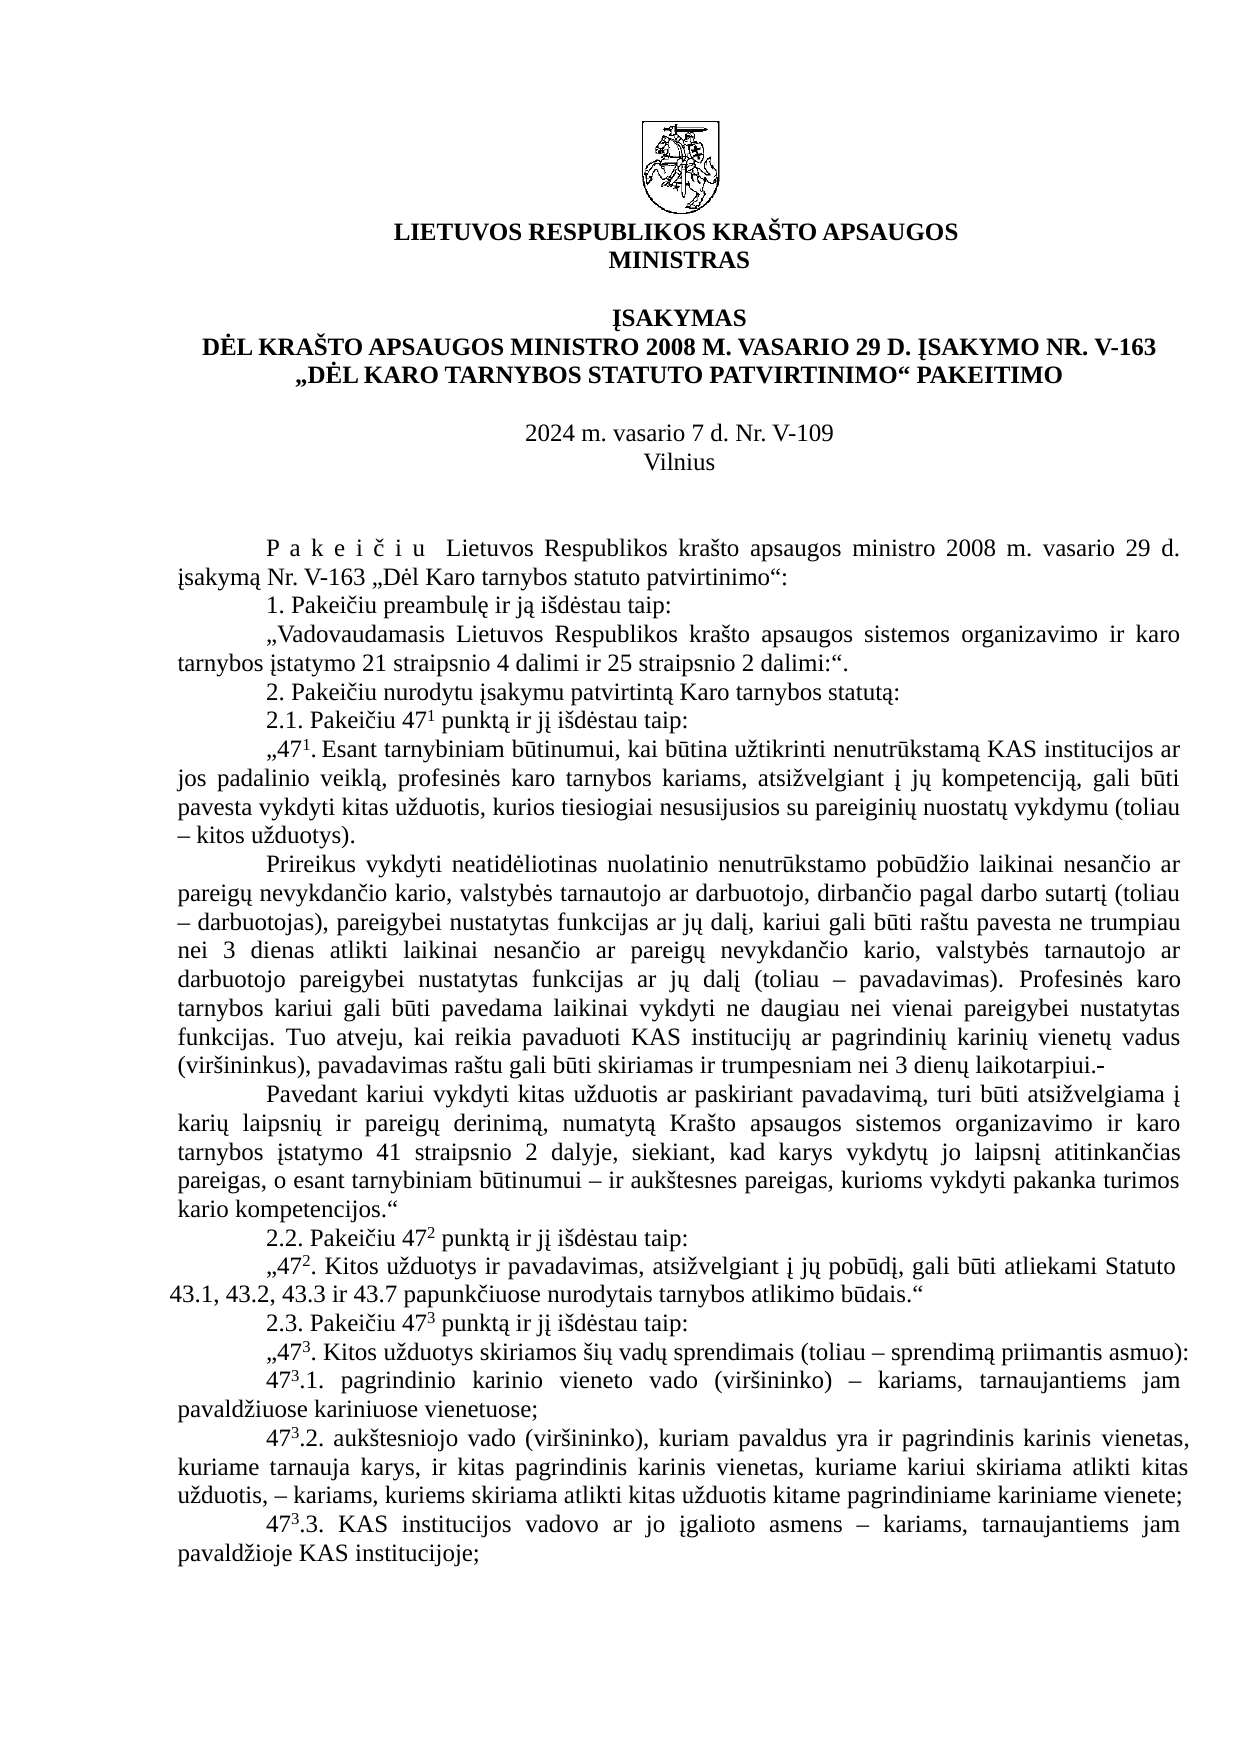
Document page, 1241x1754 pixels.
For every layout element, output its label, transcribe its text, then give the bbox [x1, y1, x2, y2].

text MINISTRAS [177, 246, 1181, 274]
text 1. Pakeičiu preambulę ir ją išdėstau taip: [177, 591, 1181, 619]
text „473. Kitos užduotys skiriamos šių vadų sprendimais (toliau – sprendimą priimantis asmuo): [177, 1337, 1189, 1365]
text ĮSAKYMAS [177, 303, 1181, 332]
text 2.2. Pakeičiu 472 punktą ir jį išdėstau taip: [177, 1223, 1181, 1252]
text 2.3. Pakeičiu 473 punktą ir jį išdėstau taip: [177, 1308, 1181, 1337]
text Vilnius [177, 447, 1181, 476]
text P a k e i č i u Lietuvos Respublikos krašto apsaugos ministro 2008 m. vasario 29 d. įsakymą Nr. V-163 „Dėl Karo tarnybos statuto patvirtinimo“: [177, 533, 1181, 591]
text LIETUVOS RESPUBLIKOS KRAŠTO APSAUGOS [177, 217, 1181, 246]
text 473.1. pagrindinio karinio vieneto vado (viršininko) – kariams, tarnaujantiems jam pavaldžiuose kariniuose vienetuose; [177, 1365, 1181, 1423]
text 473.2. aukštesniojo vado (viršininko), kuriam pavaldus yra ir pagrindinis karinis vienetas, kuriame tarnauja karys, ir kitas pagrindinis karinis vienetas, kuriame kariui skiriama atlikti kitas užduotis, – kariams, kuriems skiriama atlikti kitas užduotis kitame pagrindiniame kariniame vienete; [177, 1423, 1189, 1509]
text 473.3. KAS institucijos vadovo ar jo įgalioto asmens – kariams, tarnaujantiems jam pavaldžioje KAS institucijoje; [177, 1509, 1181, 1567]
text 2024 m. vasario 7 d. Nr. V-109 [177, 418, 1181, 447]
text „Vadovaudamasis Lietuvos Respublikos krašto apsaugos sistemos organizavimo ir karo tarnybos įstatymo 21 straipsnio 4 dalimi ir 25 straipsnio 2 dalimi:“. [177, 619, 1181, 677]
text „472. Kitos užduotys ir pavadavimas, atsižvelgiant į jų pobūdį, gali būti atliekami Statuto 43.1, 43.2, 43.3 ir 43.7 papunkčiuose nurodytais tarnybos atlikimo būdais.“ [169, 1252, 1177, 1308]
text „471. Esant tarnybiniam būtinumui, kai būtina užtikrinti nenutrūkstamą KAS institucijos ar jos padalinio veiklą, profesinės karo tarnybos kariams, atsižvelgiant į jų kompetenciją, gali būti pavesta vykdyti kitas užduotis, kurios tiesiogiai nesusijusios su pareiginių nuostatų vykdymu (toliau – kitos užduotys). [177, 734, 1181, 849]
text 2.1. Pakeičiu 471 punktą ir jį išdėstau taip: [177, 706, 1181, 734]
text DĖL KRAŠTO APSAUGOS MINISTRO 2008 M. VASARIO 29 D. ĮSAKYMO NR. V-163 „DĖL KARO TARNYBOS STATUTO PATVIRTINIMO“ PAKEITIMO [177, 332, 1181, 389]
text Pavedant kariui vykdyti kitas užduotis ar paskiriant pavadavimą, turi būti atsižvelgiama į karių laipsnių ir pareigų derinimą, numatytą Krašto apsaugos sistemos organizavimo ir karo tarnybos įstatymo 41 straipsnio 2 dalyje, siekiant, kad karys vykdytų jo laipsnį atitinkančias pareigas, o esant tarnybiniam būtinumui – ir aukštesnes pareigas, kurioms vykdyti pakanka turimos kario kompetencijos.“ [177, 1079, 1181, 1223]
text 2. Pakeičiu nurodytu įsakymu patvirtintą Karo tarnybos statutą: [177, 677, 1181, 706]
text Prireikus vykdyti neatidėliotinas nuolatinio nenutrūkstamo pobūdžio laikinai nesančio ar pareigų nevykdančio kario, valstybės tarnautojo ar darbuotojo, dirbančio pagal darbo sutartį (toliau – darbuotojas), pareigybei nustatytas funkcijas ar jų dalį, kariui gali būti raštu pavesta ne trumpiau nei 3 dienas atlikti laikinai nesančio ar pareigų nevykdančio kario, valstybės tarnautojo ar darbuotojo pareigybei nustatytas funkcijas ar jų dalį (toliau – pavadavimas). Profesinės karo tarnybos kariui gali būti pavedama laikinai vykdyti ne daugiau nei vienai pareigybei nustatytas funkcijas. Tuo atveju, kai reikia pavaduoti KAS institucijų ar pagrindinių karinių vienetų vadus (viršininkus), pavadavimas raštu gali būti skiriamas ir trumpesniam nei 3 dienų laikotarpiui. [177, 849, 1181, 1079]
